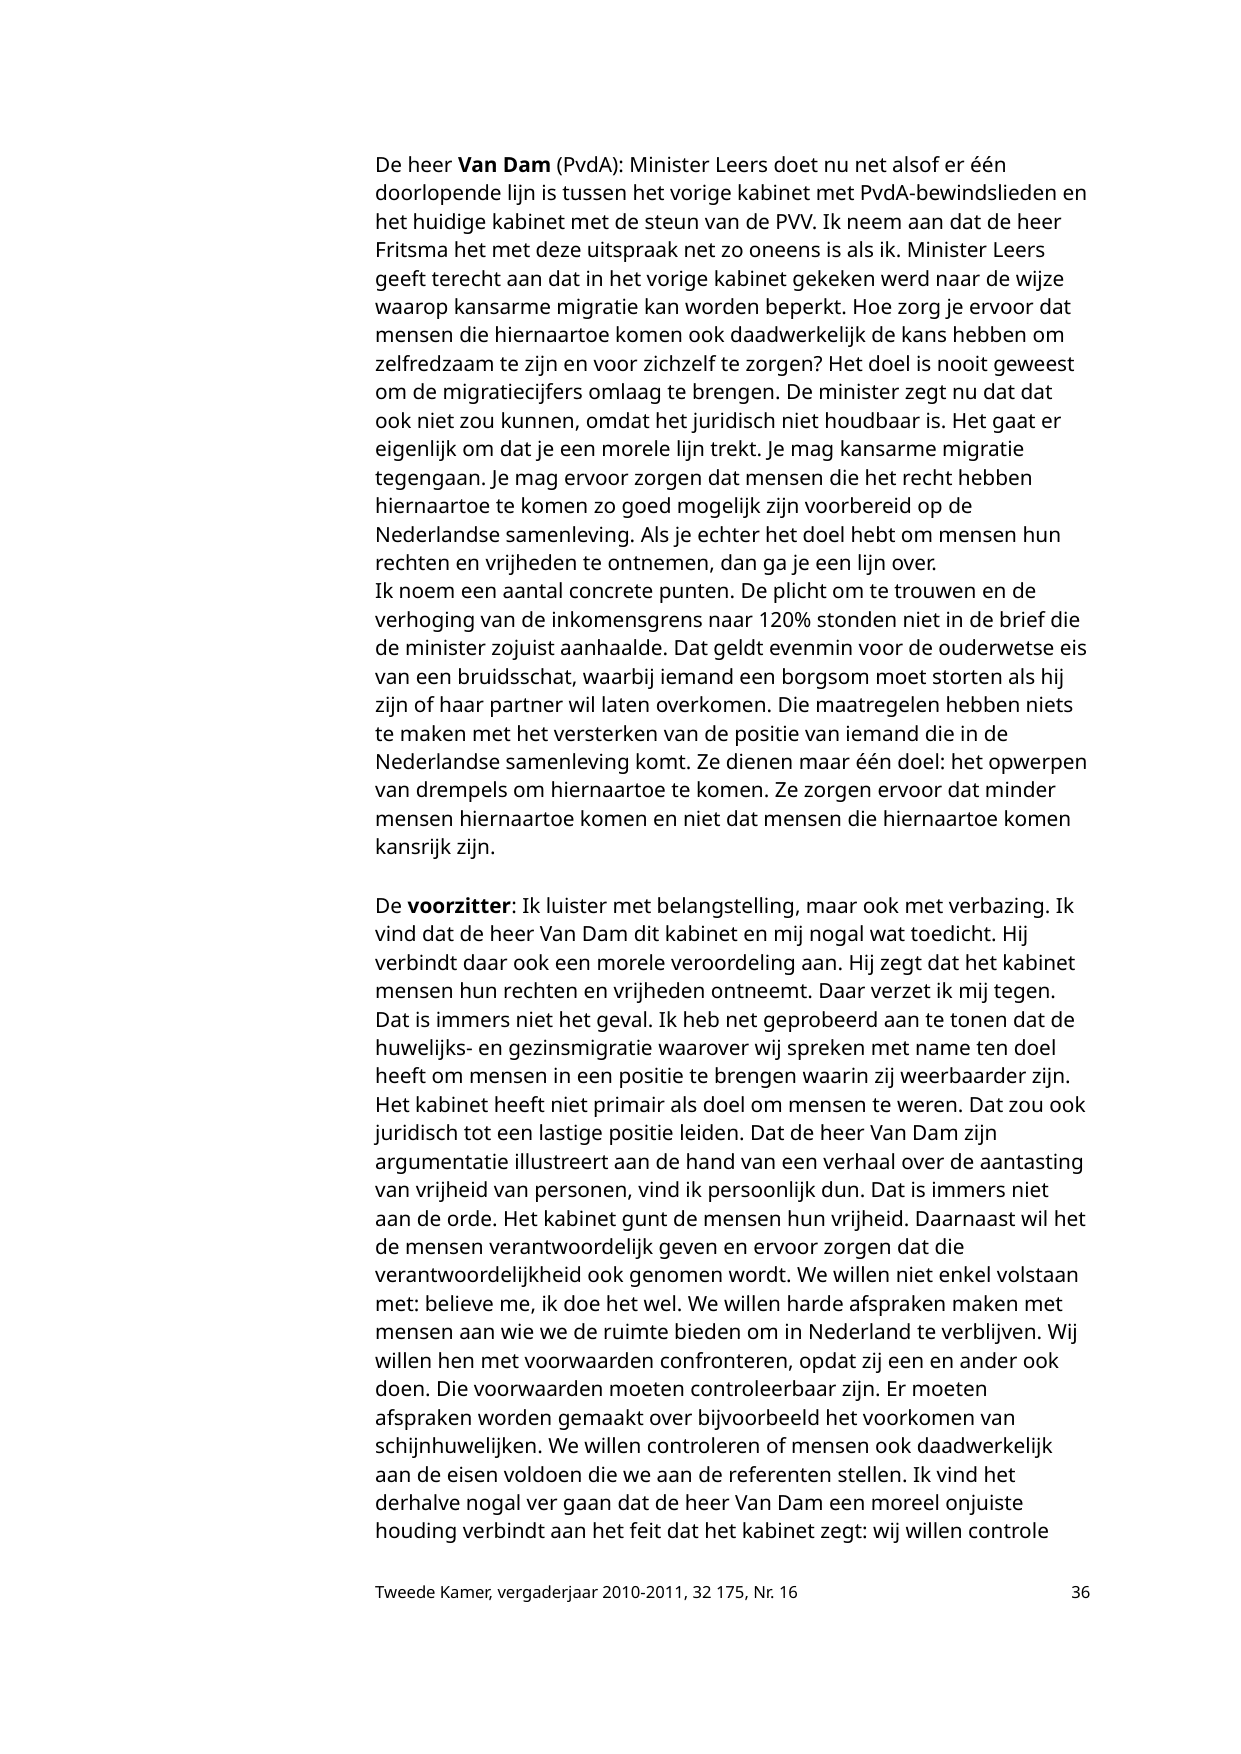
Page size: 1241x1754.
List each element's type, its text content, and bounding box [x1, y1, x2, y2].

text De voorzitter: Ik luister met belangstelling, maar ook met verbazing. Ik vind dat de heer Van Dam dit kabinet en mij nogal wat toedicht. Hij verbindt daar ook een morele veroordeling aan. Hij zegt dat het kabinet mensen hun rechten en vrijheden ontneemt. Daar verzet ik mij tegen. Dat is immers niet het geval. Ik heb net geprobeerd aan te tonen dat de huwelijks- en gezinsmigratie waarover wij spreken met name ten doel heeft om mensen in een positie te brengen waarin zij weerbaarder zijn. Het kabinet heeft niet primair als doel om mensen te weren. Dat zou ook juridisch tot een lastige positie leiden. Dat de heer Van Dam zijn argumentatie illustreert aan de hand van een verhaal over de aantasting van vrijheid van personen, vind ik persoonlijk dun. Dat is immers niet aan de orde. Het kabinet gunt de mensen hun vrijheid. Daarnaast wil het de mensen verantwoordelijk geven en ervoor zorgen dat die verantwoordelijkheid ook genomen wordt. We willen niet enkel volstaan met: believe me, ik doe het wel. We willen harde afspraken maken met mensen aan wie we de ruimte bieden om in Nederland te verblijven. Wij willen hen met voorwaarden confronteren, opdat zij een en ander ook doen. Die voorwaarden moeten controleerbaar zijn. Er moeten afspraken worden gemaakt over bijvoorbeeld het voorkomen van schijnhuwelijken. We willen controleren of mensen ook daadwerkelijk aan de eisen voldoen die we aan de referenten stellen. Ik vind het derhalve nogal ver gaan dat de heer Van Dam een moreel onjuiste houding verbindt aan het feit dat het kabinet zegt: wij willen controle [375, 891, 1090, 1545]
text Ik noem een aantal concrete punten. De plicht om te trouwen en de verhoging van de inkomensgrens naar 120% stonden niet in de brief die de minister zojuist aanhaalde. Dat geldt evenmin voor de ouderwetse eis van een bruidsschat, waarbij iemand een borgsom moet storten als hij zijn of haar partner wil laten overkomen. Die maatregelen hebben niets te maken met het versterken van de positie van iemand die in de Nederlandse samenleving komt. Ze dienen maar één doel: het opwerpen van drempels om hiernaartoe te komen. Ze zorgen ervoor dat minder mensen hiernaartoe komen en niet dat mensen die hiernaartoe komen kansrijk zijn. [375, 577, 1090, 861]
text De heer Van Dam (PvdA): Minister Leers doet nu net alsof er één doorlopende lijn is tussen het vorige kabinet met PvdA-bewindslieden en het huidige kabinet met de steun van de PVV. Ik neem aan dat de heer Fritsma het met deze uitspraak net zo oneens is als ik. Minister Leers geeft terecht aan dat in het vorige kabinet gekeken werd naar de wijze waarop kansarme migratie kan worden beperkt. Hoe zorg je ervoor dat mensen die hiernaartoe komen ook daadwerkelijk de kans hebben om zelfredzaam te zijn en voor zichzelf te zorgen? Het doel is nooit geweest om de migratiecijfers omlaag te brengen. De minister zegt nu dat dat ook niet zou kunnen, omdat het juridisch niet houdbaar is. Het gaat er eigenlijk om dat je een morele lijn trekt. Je mag kansarme migratie tegengaan. Je mag ervoor zorgen dat mensen die het recht hebben hiernaartoe te komen zo goed mogelijk zijn voorbereid op de Nederlandse samenleving. Als je echter het doel hebt om mensen hun rechten en vrijheden te ontnemen, dan ga je een lijn over. [375, 150, 1090, 577]
